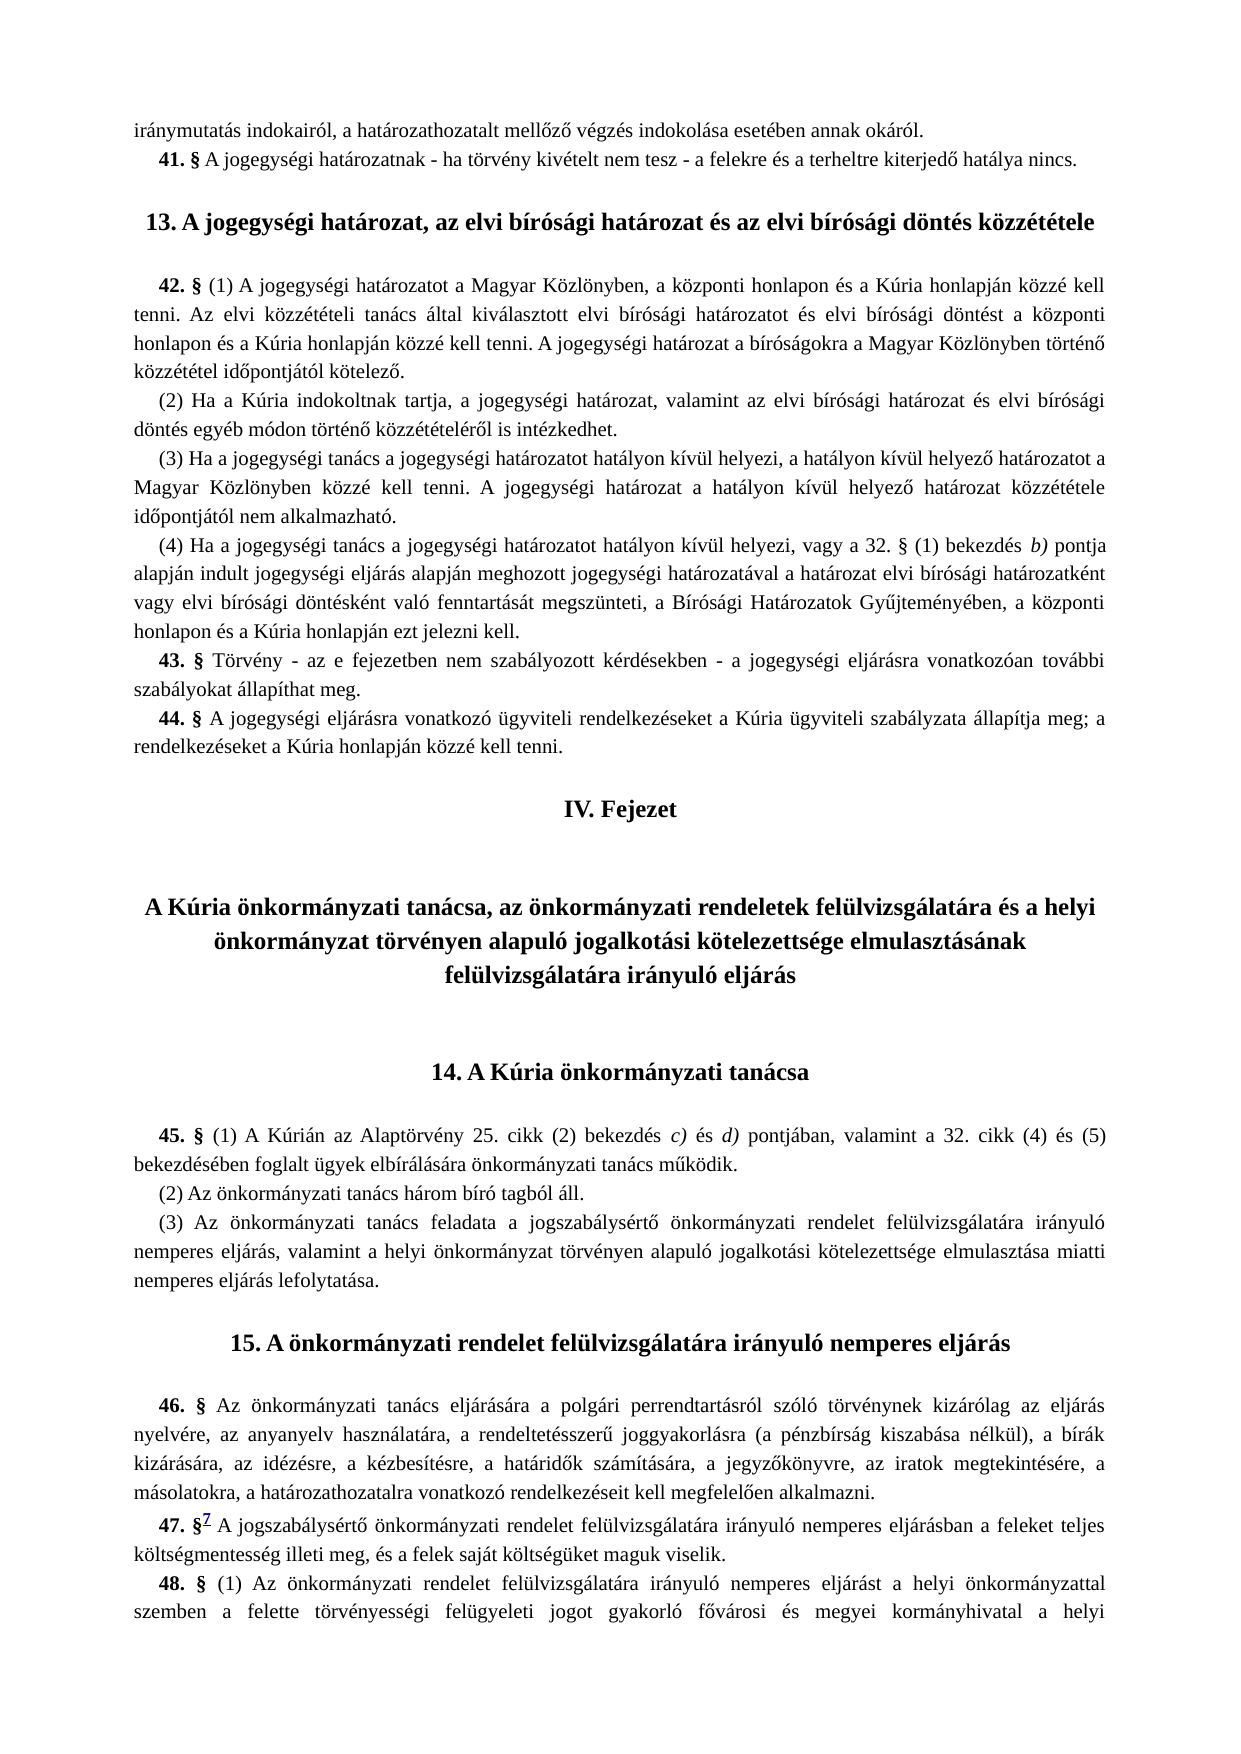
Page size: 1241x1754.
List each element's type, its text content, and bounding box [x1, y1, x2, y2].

text 41. § A jogegységi határozatnak - ha törvény kivételt nem tesz - a felekre és a terheltre kiterjedő hatálya nincs. [134, 147, 1106, 171]
text 14. A Kúria önkormányzati tanácsa [134, 1057, 1106, 1086]
text A Kúria önkormányzati tanácsa, az önkormányzati rendeletek felülvizsgálatára és a helyi önkormányzat törvényen alapuló jogalkotási kötelezettsége elmulasztásának felülvizsgálatára irányuló eljárás [134, 892, 1106, 989]
text 44. § A jogegységi eljárásra vonatkozó ügyviteli rendelkezéseket a Kúria ügyviteli szabályzata állapítja meg; a rendelkezéseket a Kúria honlapján közzé kell tenni. [134, 706, 1106, 758]
text (3) Ha a jogegységi tanács a jogegységi határozatot hatályon kívül helyezi, a hatályon kívül helyező határozatot a Magyar Közlönyben közzé kell tenni. A jogegységi határozat a hatályon kívül helyező határozat közzététele időpontjától nem alkalmazható. [134, 446, 1106, 528]
text iránymutatás indokairól, a határozathozatalt mellőző végzés indokolása esetében annak okáról. [134, 118, 1106, 142]
text 47. §7 A jogszabálysértő önkormányzati rendelet felülvizsgálatára irányuló nemperes eljárásban a feleket teljes költségmentesség illeti meg, és a felek saját költségüket maguk viselik. [134, 1509, 1106, 1566]
text (2) Ha a Kúria indokoltnak tartja, a jogegységi határozat, valamint az elvi bírósági határozat és elvi bírósági döntés egyéb módon történő közzétételéről is intézkedhet. [134, 388, 1106, 441]
text IV. Fejezet [134, 794, 1106, 823]
text (4) Ha a jogegységi tanács a jogegységi határozatot hatályon kívül helyezi, vagy a 32. § (1) bekezdés b) pontja alapján indult jogegységi eljárás alapján meghozott jogegységi határozatával a határozat elvi bírósági határozatként vagy elvi bírósági döntésként való fenntartását megszünteti, a Bírósági Határozatok Gyűjteményében, a központi honlapon és a Kúria honlapján ezt jelezni kell. [134, 532, 1106, 643]
text 48. § (1) Az önkormányzati rendelet felülvizsgálatára irányuló nemperes eljárást a helyi önkormányzattal szemben a felette törvényességi felügyeleti jogot gyakorló fővárosi és megyei kormányhivatal a helyi [134, 1571, 1106, 1623]
text 42. § (1) A jogegységi határozatot a Magyar Közlönyben, a központi honlapon és a Kúria honlapján közzé kell tenni. Az elvi közzétételi tanács által kiválasztott elvi bírósági határozatot és elvi bírósági döntést a központi honlapon és a Kúria honlapján közzé kell tenni. A jogegységi határozat a bíróságokra a Magyar Közlönyben történő közzététel időpontjától kötelező. [134, 273, 1106, 383]
text (3) Az önkormányzati tanács feladata a jogszabálysértő önkormányzati rendelet felülvizsgálatára irányuló nemperes eljárás, valamint a helyi önkormányzat törvényen alapuló jogalkotási kötelezettsége elmulasztása miatti nemperes eljárás lefolytatása. [134, 1210, 1106, 1292]
text 43. § Törvény - az e fejezetben nem szabályozott kérdésekben - a jogegységi eljárásra vonatkozóan további szabályokat állapíthat meg. [134, 648, 1106, 701]
text 45. § (1) A Kúrián az Alaptörvény 25. cikk (2) bekezdés c) és d) pontjában, valamint a 32. cikk (4) és (5) bekezdésében foglalt ügyek elbírálására önkormányzati tanács működik. [134, 1123, 1106, 1176]
text 46. § Az önkormányzati tanács eljárására a polgári perrendtartásról szóló törvénynek kizárólag az eljárás nyelvére, az anyanyelv használatára, a rendeltetésszerű joggyakorlásra (a pénzbírság kiszabása nélkül), a bírák kizárására, az idézésre, a kézbesítésre, a határidők számítására, a jegyzőkönyvre, az iratok megtekintésére, a másolatokra, a határozathozatalra vonatkozó rendelkezéseit kell megfelelően alkalmazni. [134, 1393, 1106, 1504]
text (2) Az önkormányzati tanács három bíró tagból áll. [134, 1181, 1106, 1205]
text 13. A jogegységi határozat, az elvi bírósági határozat és az elvi bírósági döntés közzététele [134, 207, 1106, 236]
text 15. A önkormányzati rendelet felülvizsgálatára irányuló nemperes eljárás [134, 1328, 1106, 1356]
